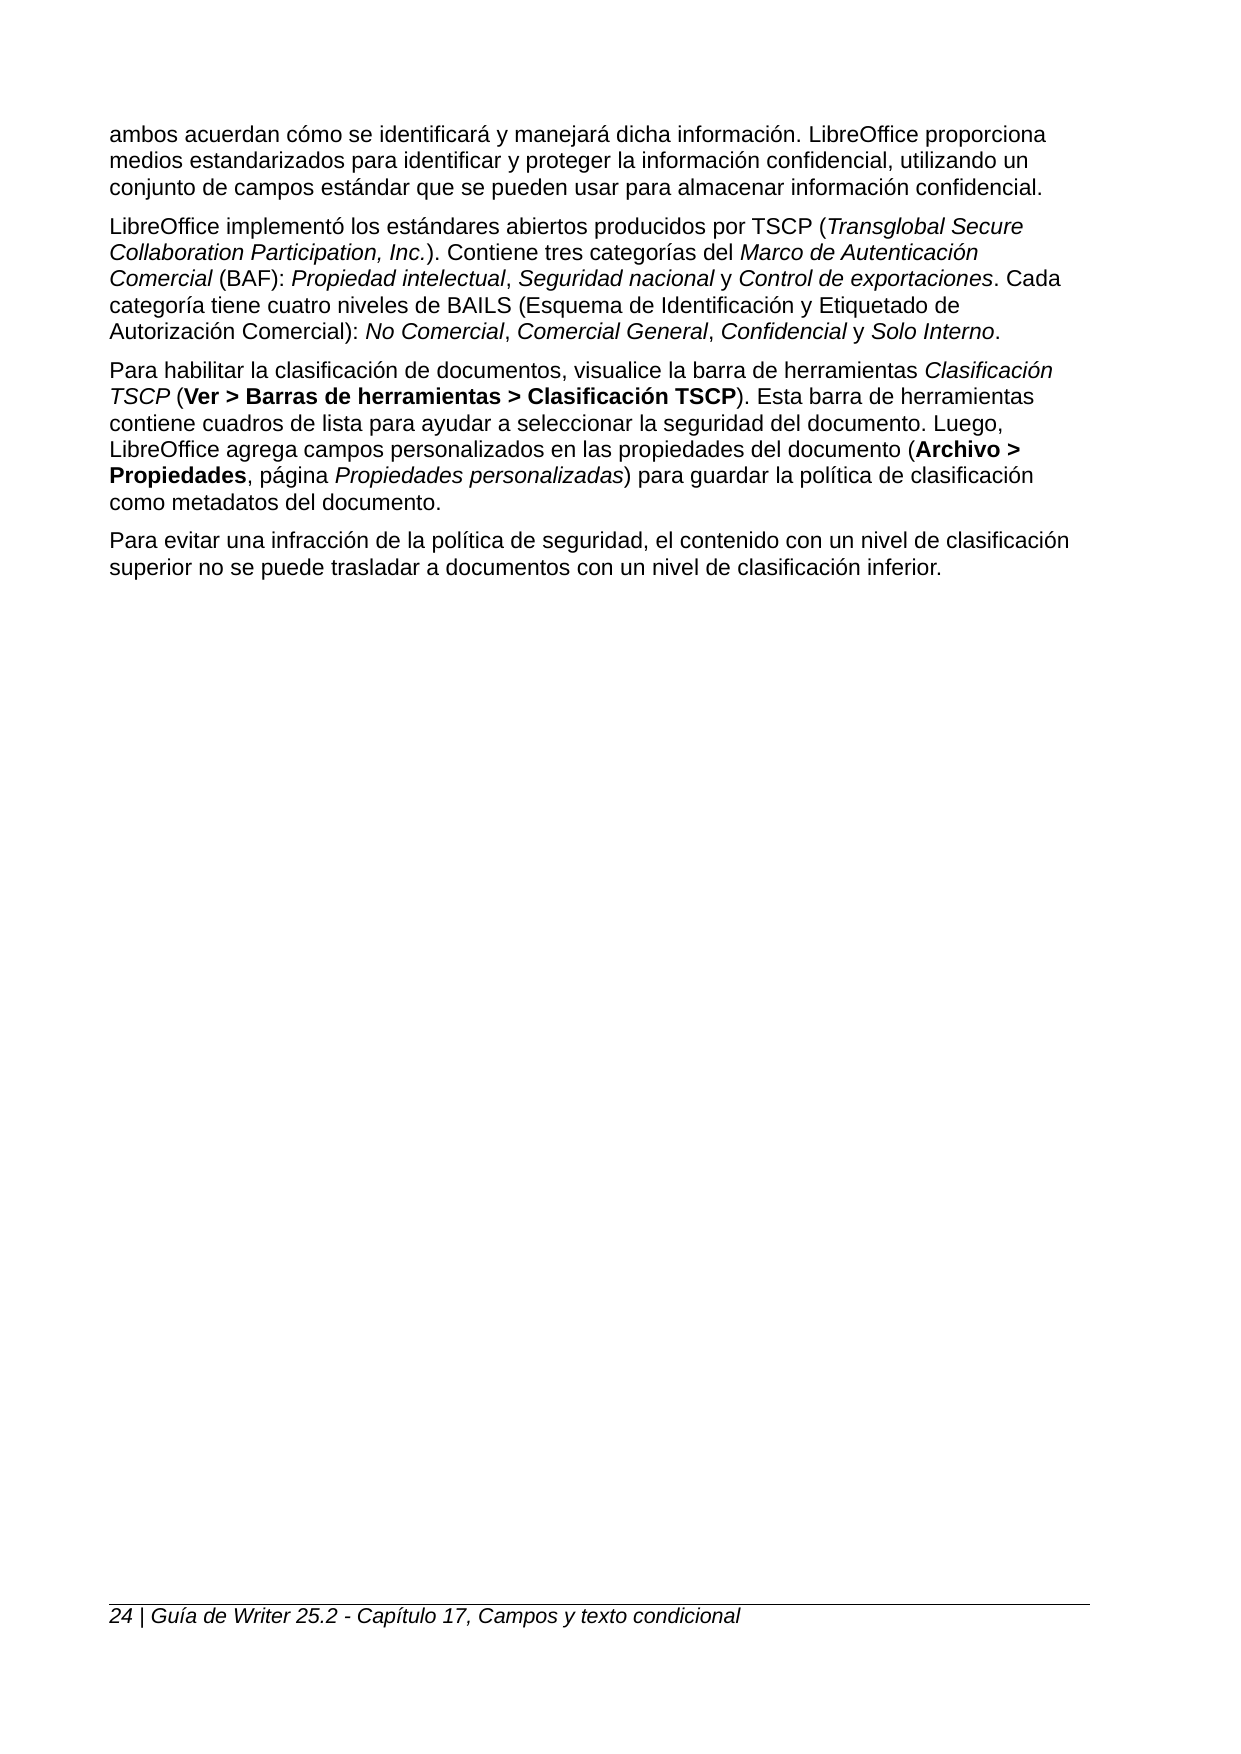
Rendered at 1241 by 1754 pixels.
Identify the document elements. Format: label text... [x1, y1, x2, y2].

text LibreOffice implementó los estándares abiertos producidos por TSCP (Transglobal Secure Collaboration Participation, Inc.). Contiene tres categorías del Marco de Autenticación Comercial (BAF): Propiedad intelectual, Seguridad nacional y Control de exportaciones. Cada categoría tiene cuatro niveles de BAILS (Esquema de Identificación y Etiquetado de Autorización Comercial): No Comercial, Comercial General, Confidencial y Solo Interno. [109, 213, 1090, 344]
text Para evitar una infracción de la política de seguridad, el contenido con un nivel de clasificación superior no se puede trasladar a documentos con un nivel de clasificación inferior. [109, 527, 1090, 580]
text Para habilitar la clasificación de documentos, visualice la barra de herramientas Clasificación TSCP (Ver > Barras de herramientas > Clasificación TSCP). Esta barra de herramientas contiene cuadros de lista para ayudar a seleccionar la seguridad del documento. Luego, LibreOffice agrega campos personalizados en las propiedades del documento (Archivo > Propiedades, página Propiedades personalizadas) para guardar la política de clasificación como metadatos del documento. [109, 357, 1090, 515]
text ambos acuerdan cómo se identificará y manejará dicha información. LibreOffice proporciona medios estandarizados para identificar y proteger la información confidencial, utilizando un conjunto de campos estándar que se pueden usar para almacenar información confidencial. [109, 121, 1090, 200]
